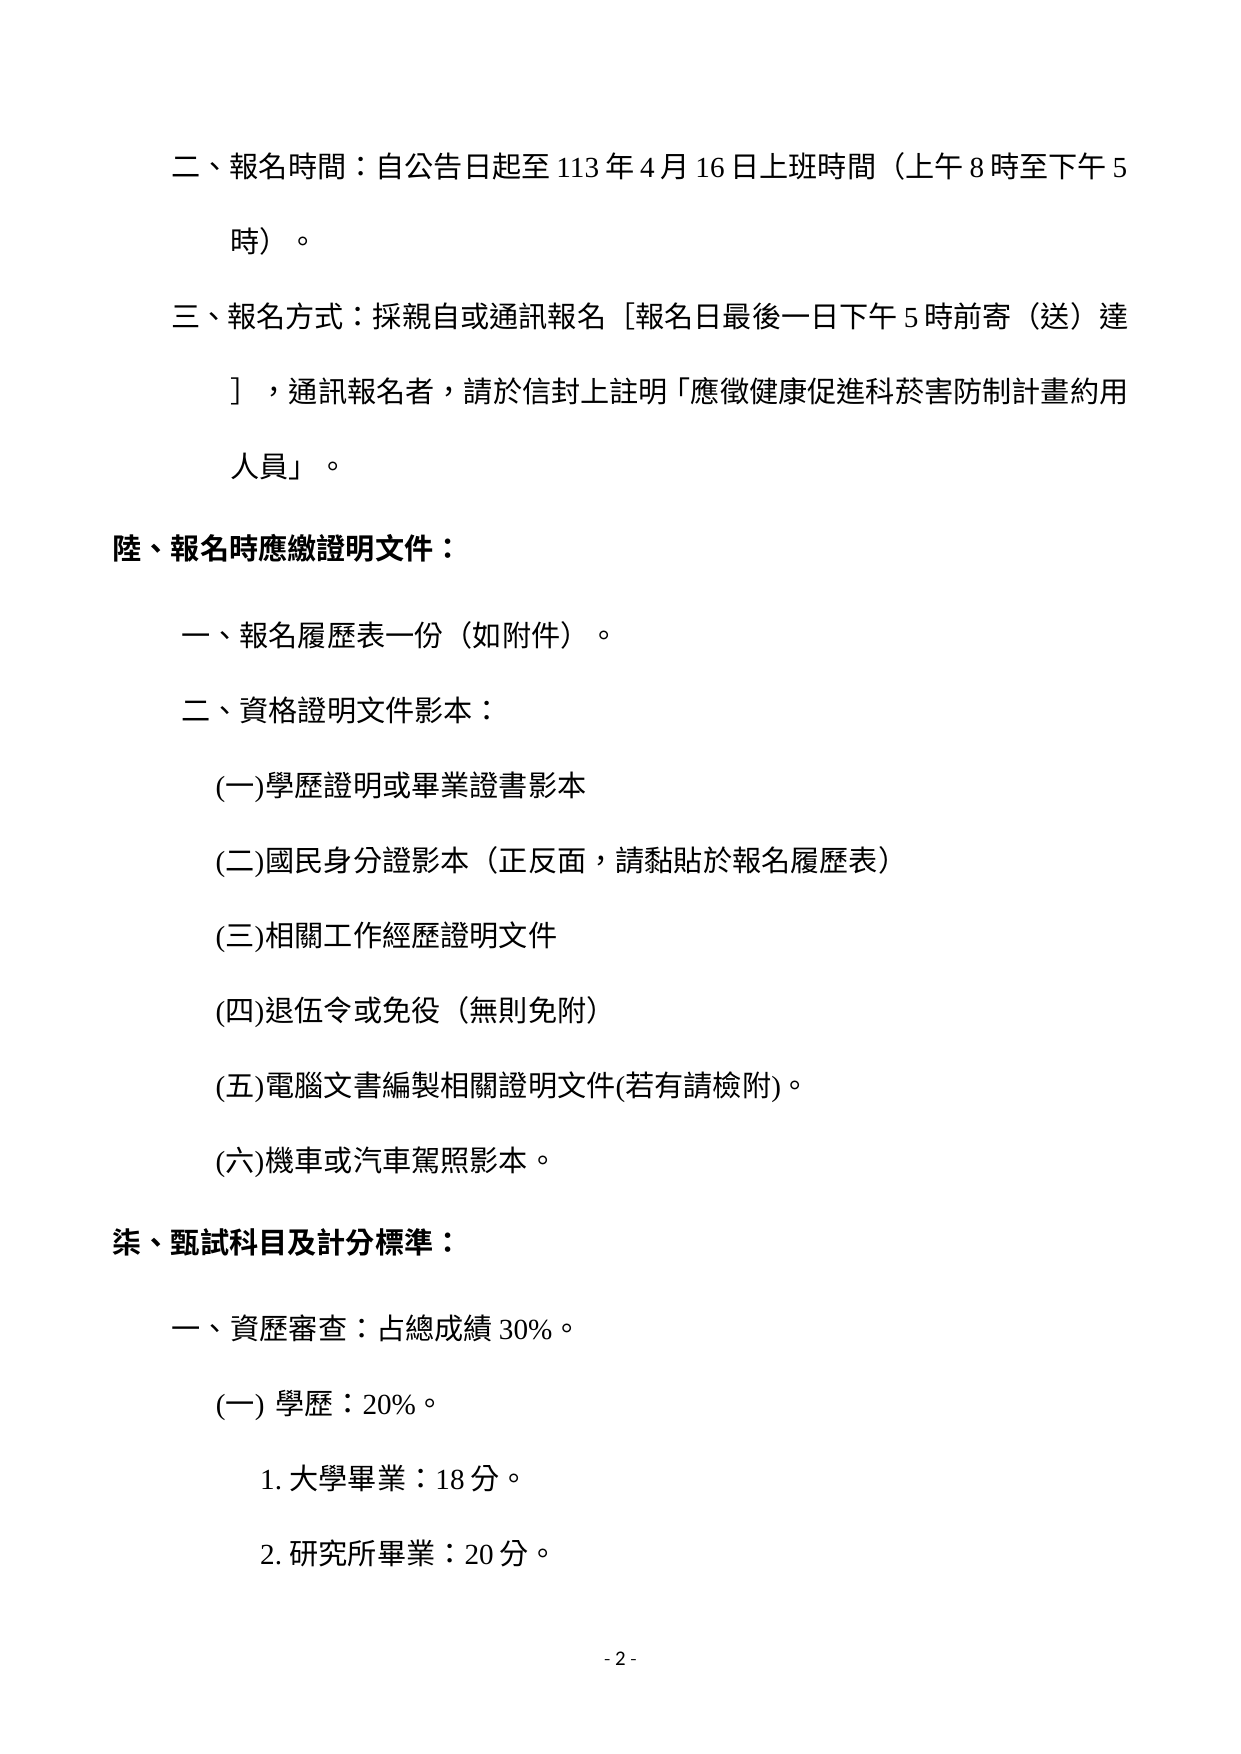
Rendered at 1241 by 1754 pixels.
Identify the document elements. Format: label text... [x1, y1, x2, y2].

list 研究所畢業：20分。 [212, 1514, 1128, 1589]
list 學歷：20%。 [212, 1364, 1128, 1439]
text 柒、甄試科目及計分標準： [112, 1203, 1128, 1278]
list 學歷證明或畢業證書影本 [215, 746, 1128, 821]
text 二、報名時間：自公告日起至113年4月16日上班時間（上午8時至下午5時）。 [171, 127, 1128, 277]
list 國民身分證影本（正反面，請黏貼於報名履歷表） [215, 821, 1128, 896]
list 退伍令或免役（無則免附） [215, 971, 1128, 1046]
text 一、報名履歷表一份（如附件）。 [112, 596, 1128, 671]
text 三、報名方式：採親自或通訊報名［報名日最後一日下午5時前寄（送）達］，通訊報名者，請於信封上註明「應徵健康促進科菸害防制計畫約用人員」。 [171, 277, 1128, 502]
list 相關工作經歷證明文件 [215, 896, 1128, 971]
list 機車或汽車駕照影本。 [215, 1121, 1128, 1196]
list 資歷審查：占總成績30%。 [171, 1289, 1128, 1364]
list 電腦文書編製相關證明文件(若有請檢附)。 [215, 1046, 1128, 1121]
text 二、資格證明文件影本： [181, 671, 1128, 746]
list 大學畢業：18分。 [212, 1439, 1128, 1514]
text 陸、報名時應繳證明文件： [112, 509, 1128, 584]
